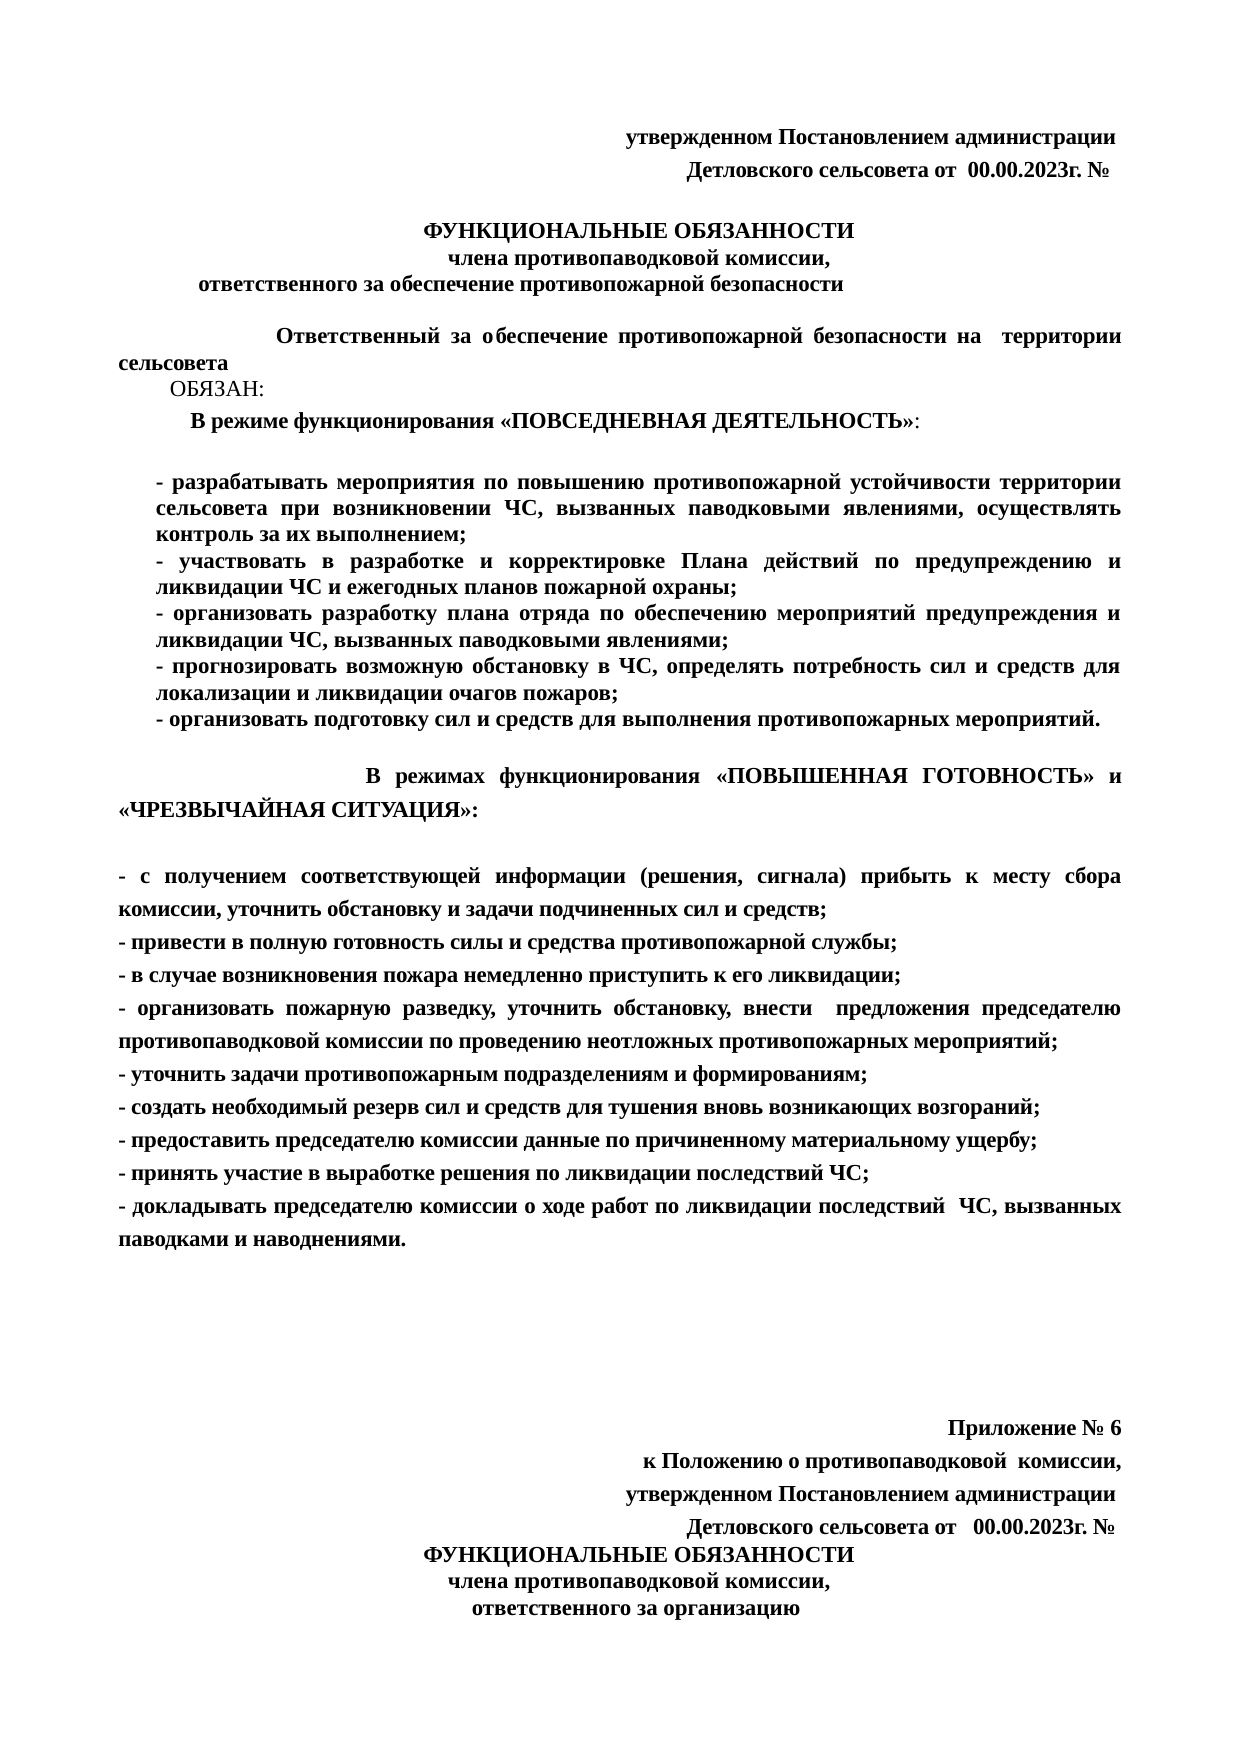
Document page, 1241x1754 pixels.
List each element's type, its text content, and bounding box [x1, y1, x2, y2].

text ОБЯЗАН: [118, 375, 1122, 402]
text Приложение № 6 [118, 1409, 1122, 1442]
text В режимах функционирования «ПОВЫШЕННАЯ ГОТОВНОСТЬ» и «ЧРЕЗВЫЧАЙНАЯ СИТУАЦИЯ»: [118, 758, 1122, 824]
text - докладывать председателю комиссии о ходе работ по ликвидации последствий ЧС, вызванных паводками и наводнениями. [118, 1187, 1122, 1253]
text Ответственный за обеспечение противопожарной безопасности на территории сельсовета [118, 323, 1122, 375]
text ответственного за организацию [156, 1594, 1122, 1620]
text - организовать разработку плана отряда по обеспечению мероприятий предупреждения и ликвидации ЧС, вызванных паводковыми явлениями; [156, 599, 1122, 652]
text члена противопаводковой комиссии, [156, 1567, 1122, 1594]
text - уточнить задачи противопожарным подразделениям и формированиям; [118, 1055, 1122, 1088]
text - прогнозировать возможную обстановку в ЧС, определять потребность сил и средств для локализации и ликвидации очагов пожаров; [156, 652, 1122, 705]
text - предоставить председателю комиссии данные по причиненному материальному ущербу; [118, 1121, 1122, 1154]
text Детловского сельсовета от 00.00.2023г. № [118, 1508, 1122, 1541]
text к Положению о противопаводковой комиссии, [118, 1442, 1122, 1475]
text - организовать подготовку сил и средств для выполнения противопожарных мероприятий. [156, 705, 1122, 731]
text - организовать пожарную разведку, уточнить обстановку, внести предложения председателю противопаводковой комиссии по проведению неотложных противопожарных мероприятий; [118, 989, 1122, 1055]
text утвержденном Постановлением администрации [118, 118, 1122, 151]
text ФУНКЦИОНАЛЬНЫЕ ОБЯЗАННОСТИ [156, 217, 1122, 243]
text - участвовать в разработке и корректировке Плана действий по предупреждению и ликвидации ЧС и ежегодных планов пожарной охраны; [156, 547, 1122, 599]
text В режиме функционирования «ПОВСЕДНЕВНАЯ ДЕЯТЕЛЬНОСТЬ»: [118, 402, 1122, 435]
text - с получением соответствующей информации (решения, сигнала) прибыть к месту сбора комиссии, уточнить обстановку и задачи подчиненных сил и средств; [118, 857, 1122, 923]
text ответственного за обеспечение противопожарной безопасности [118, 270, 1122, 296]
text - разрабатывать мероприятия по повышению противопожарной устойчивости территории сельсовета при возникновении ЧС, вызванных паводковыми явлениями, осуществлять контроль за их выполнением; [156, 468, 1122, 547]
text Детловского сельсовета от 00.00.2023г. № [118, 151, 1122, 184]
text - привести в полную готовность силы и средства противопожарной службы; [118, 923, 1122, 956]
text - принять участие в выработке решения по ликвидации последствий ЧС; [118, 1154, 1122, 1187]
text ФУНКЦИОНАЛЬНЫЕ ОБЯЗАННОСТИ [156, 1541, 1122, 1567]
text - создать необходимый резерв сил и средств для тушения вновь возникающих возгораний; [118, 1088, 1122, 1121]
text - в случае возникновения пожара немедленно приступить к его ликвидации; [118, 956, 1122, 989]
text члена противопаводковой комиссии, [156, 243, 1122, 270]
text утвержденном Постановлением администрации [118, 1475, 1122, 1508]
